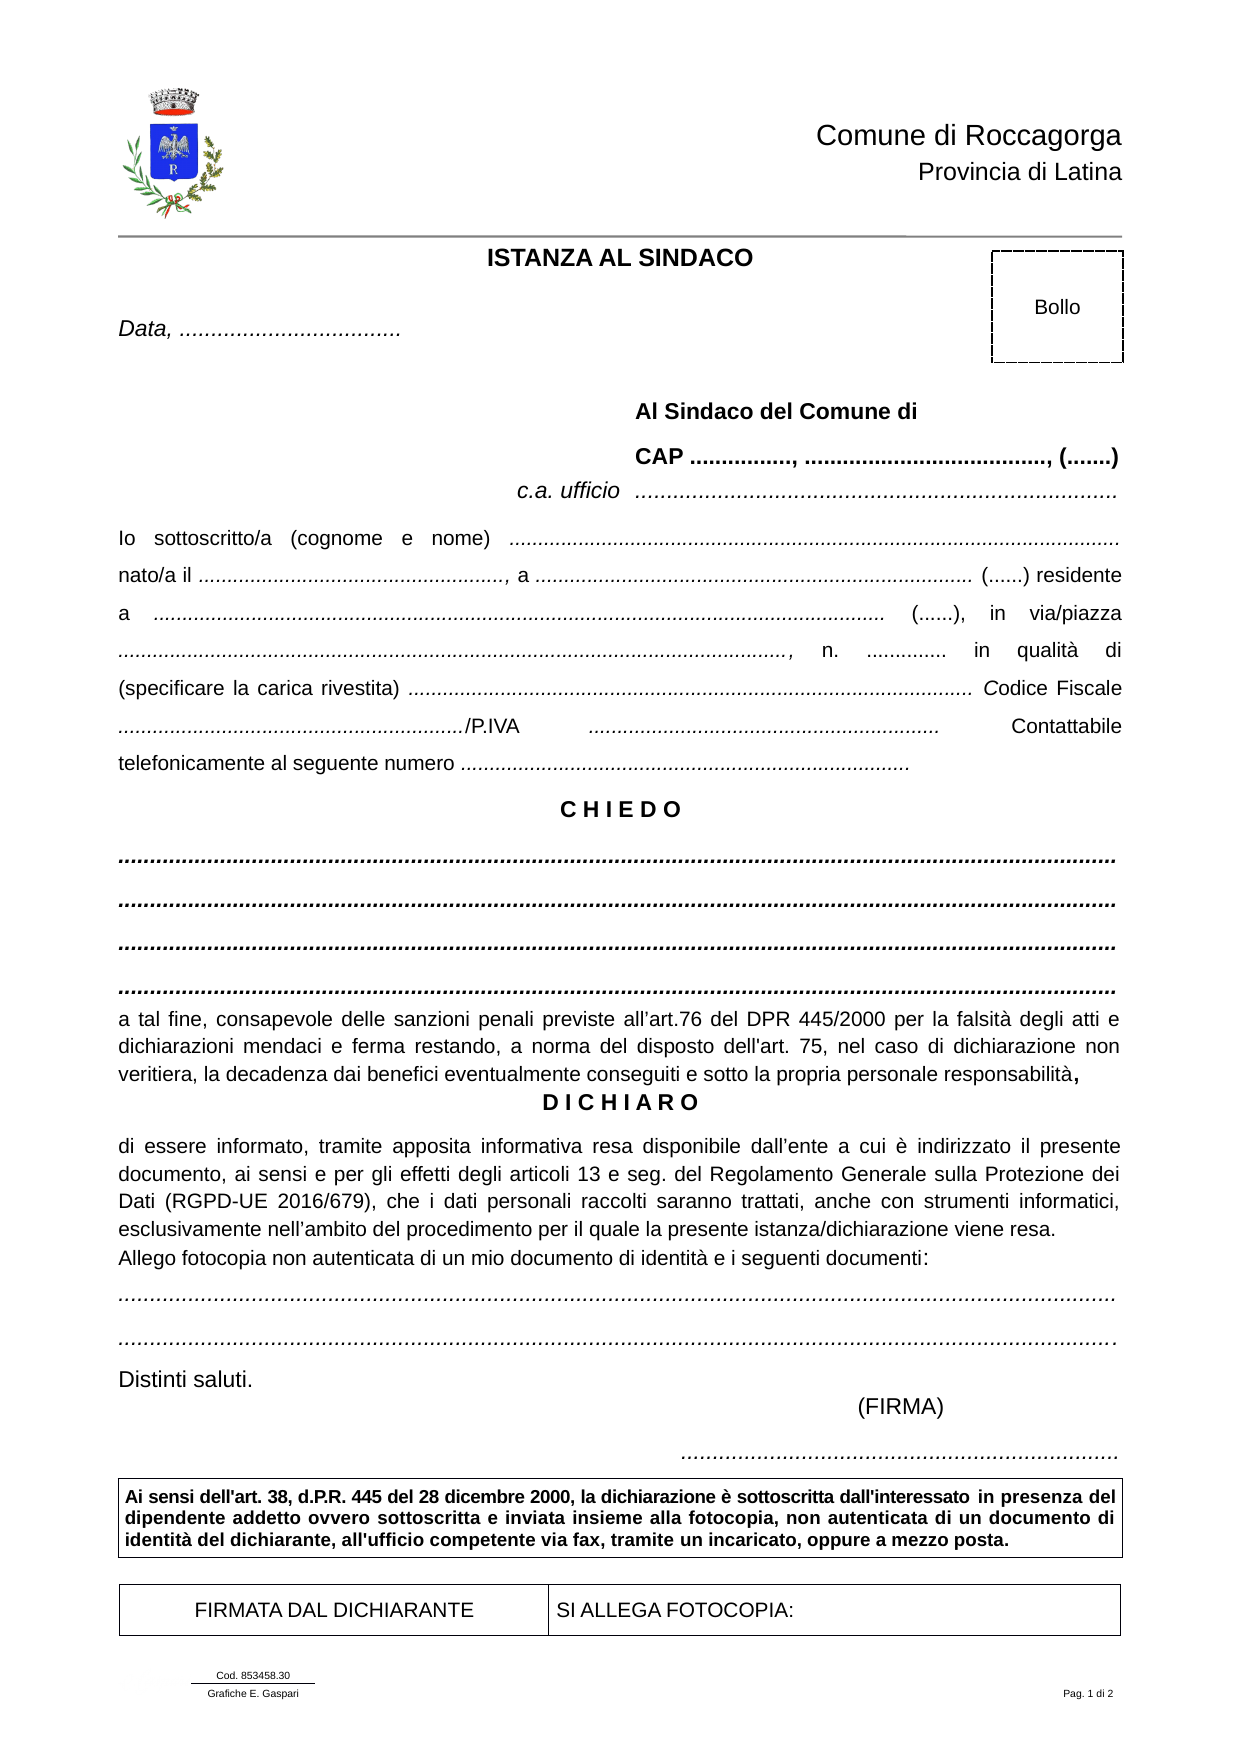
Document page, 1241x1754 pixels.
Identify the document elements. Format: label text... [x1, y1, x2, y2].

text ..................................................................... [679, 1432, 1122, 1466]
subtitle D I C H I A R O [118, 1089, 1122, 1115]
text CAP ................, ......................................, (.......) [635, 438, 1122, 472]
table_header SI ALLEGA FOTOCOPIA: [549, 1585, 1120, 1635]
table_header FIRMATA DAL DICHIARANTE [120, 1585, 548, 1635]
text Allego fotocopia non autenticata di un mio documento di identità e i seguenti documenti: [118, 1244, 1122, 1270]
text Al Sindaco del Comune di [635, 398, 1122, 424]
picture [122, 87, 224, 219]
text Io sottoscritto/a (cognome e nome) .......................................................................................................... nato/a il ....................................................., a ............................................................................ (......) residente a ............................................................................................................................... (......), in via/piazza ...................................................................................................................., n. .............. in qualità di (specificare la carica rivestita) .................................................................................................. Codice Fiscale ............................................................/P.IVA ............................................................. Contattabile telefonicamente al seguente numero .............................................................................. [118, 518, 1122, 778]
text Provincia di Latina [224, 157, 1122, 185]
subtitle ............................................................................................................................................................. ............................................................................................................................................................. ............................................................................................................................................................. ............................................................................................................................................................. a tal fine, consapevole delle sanzioni penali previste all’art.76 del DPR 445/2000 per la falsità degli atti e dichiarazioni mendaci e ferma restando, a norma del disposto dell'art. 75, nel caso di dichiarazione non veritiera, la decadenza dai benefici eventualmente conseguiti e sotto la propria personale responsabilità, [118, 832, 1122, 1085]
subtitle C H I E D O [118, 796, 1122, 822]
table_header Ai sensi dell'art. 38, d.P.R. 445 del 28 dicembre 2000, la dichiarazione è sottoscritta dall'interessato in presenza del dipendente addetto ovvero sottoscritta e inviata insieme alla fotocopia, non autenticata di un documento di identità del dichiarante, all'ufficio competente via fax, tramite un incaricato, oppure a mezzo posta. [119, 1479, 1122, 1557]
subtitle ISTANZA AL SINDACO [118, 243, 1122, 272]
text Data, ................................... [118, 310, 991, 344]
text Comune di Roccagorga [224, 118, 1122, 152]
text c.a. ufficio ............................................................................ [517, 472, 1122, 506]
text Distinti saluti. [118, 1366, 1122, 1393]
text ............................................................................................................................................................. ............................................................................................................................................................. [118, 1274, 1122, 1353]
text (FIRMA) [679, 1393, 1122, 1419]
text di essere informato, tramite apposita informativa resa disponibile dall’ente a cui è indirizzato il presente documento, ai sensi e per gli effetti degli articoli 13 e seg. del Regolamento Generale sulla Protezione dei Dati (RGPD-UE 2016/679), che i dati personali raccolti saranno trattati, anche con strumenti informatici, esclusivamente nell’ambito del procedimento per il quale la presente istanza/dichiarazione viene resa. [118, 1134, 1122, 1241]
